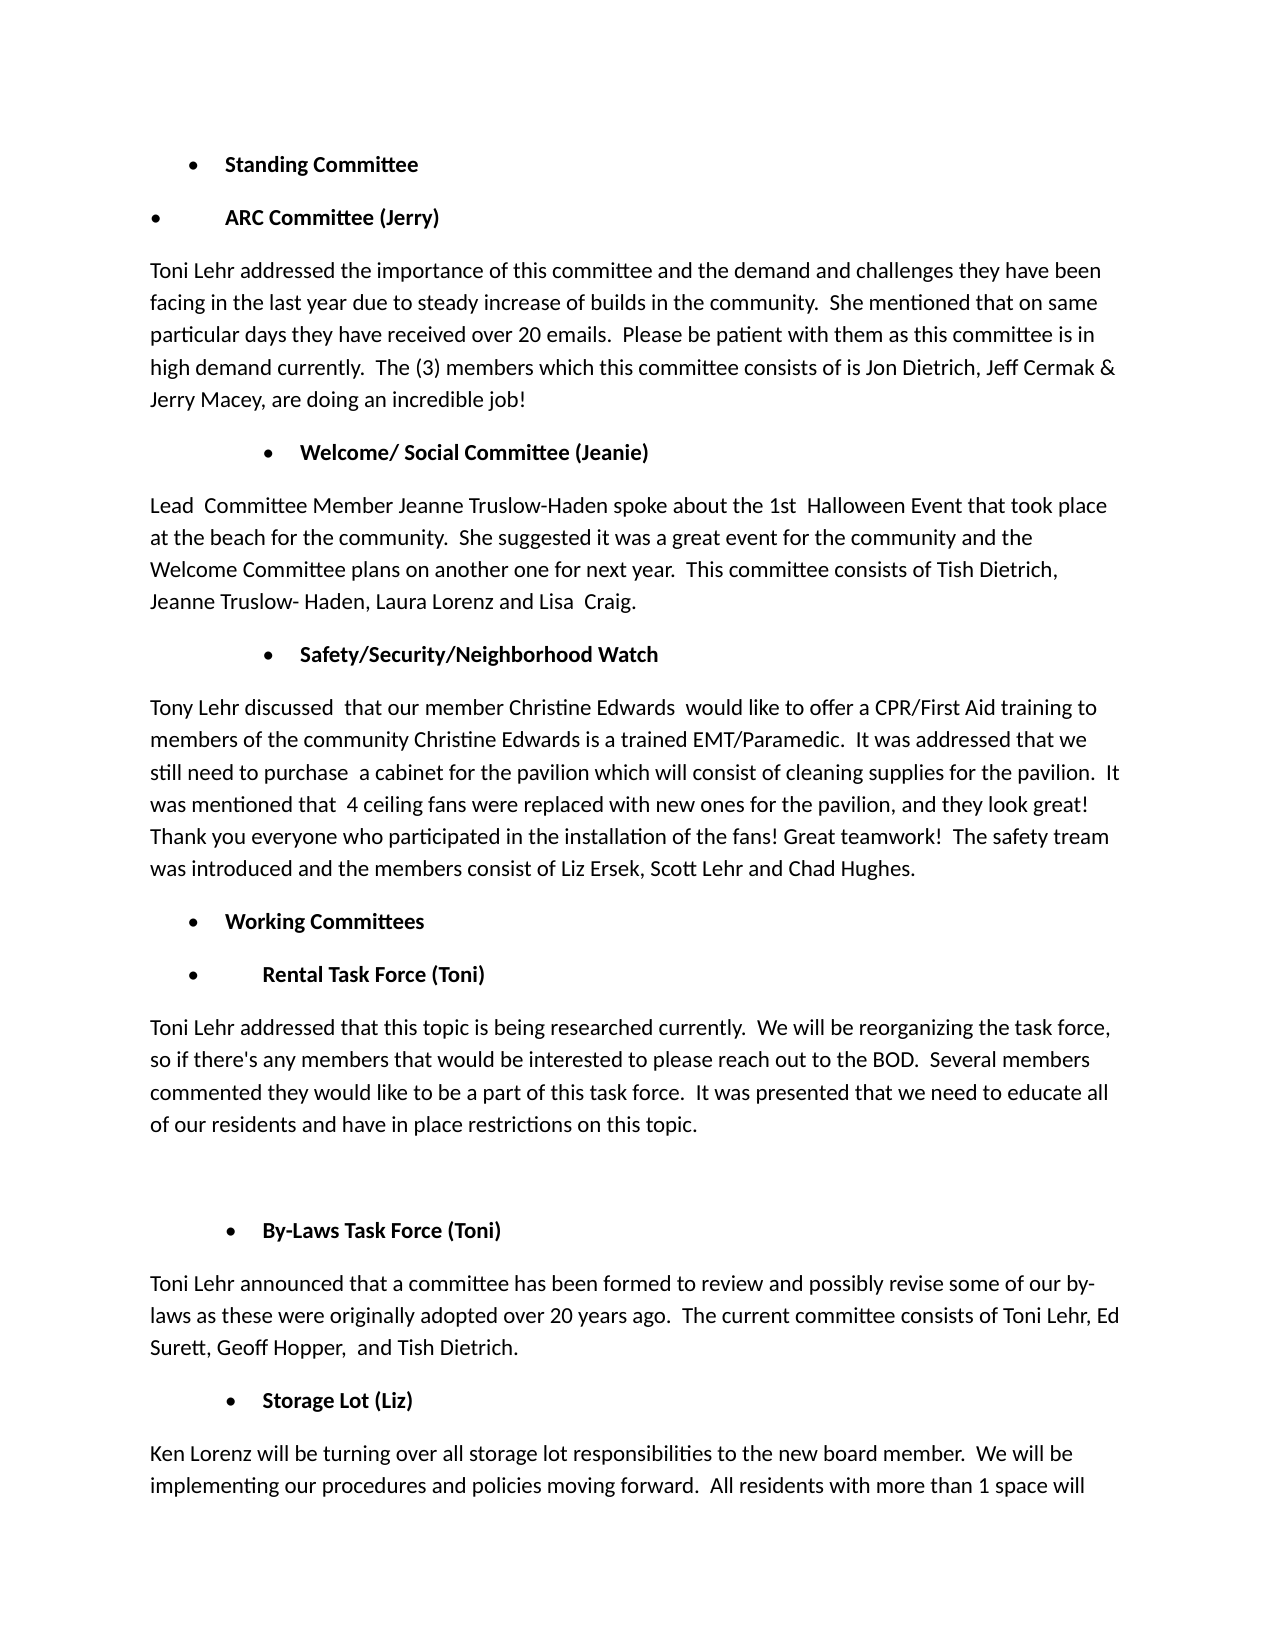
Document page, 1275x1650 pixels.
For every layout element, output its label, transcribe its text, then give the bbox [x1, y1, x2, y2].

list Rental Task Force (Toni) [187, 960, 1125, 988]
list By-Laws Task Force (Toni) [225, 1216, 1125, 1244]
text Ken Lorenz will be turning over all storage lot responsibilities to the new board member. We will be implementing our procedures and policies moving forward. All residents with more than 1 space will [150, 1439, 1125, 1500]
list Safety/Security/Neighborhood Watch [262, 640, 1125, 668]
text Toni Lehr addressed the importance of this committee and the demand and challenges they have been facing in the last year due to steady increase of builds in the community. She mentioned that on same particular days they have received over 20 emails. Please be patient with them as this committee is in high demand currently. The (3) members which this committee consists of is Jon Dietrich, Jeff Cermak & Jerry Macey, are doing an incredible job! [150, 256, 1125, 413]
text Toni Lehr announced that a committee has been formed to review and possibly revise some of our by-laws as these were originally adopted over 20 years ago. The current committee consists of Toni Lehr, Ed Surett, Geoff Hopper, and Tish Dietrich. [150, 1269, 1125, 1361]
text Tony Lehr discussed that our member Christine Edwards would like to offer a CPR/First Aid training to members of the community Christine Edwards is a trained EMT/Paramedic. It was addressed that we still need to purchase a cabinet for the pavilion which will consist of cleaning supplies for the pavilion. It was mentioned that 4 ceiling fans were replaced with new ones for the pavilion, and they look great! Thank you everyone who participated in the installation of the fans! Great teamwork! The safety tream was introduced and the members consist of Liz Ersek, Scott Lehr and Chad Hughes. [150, 693, 1125, 882]
list Storage Lot (Liz) [225, 1386, 1125, 1414]
list Working Committees [187, 907, 1125, 935]
list Welcome/ Social Committee (Jeanie) [262, 438, 1125, 466]
text Lead Committee Member Jeanne Truslow-Haden spoke about the 1st Halloween Event that took place at the beach for the community. She suggested it was a great event for the community and the Welcome Committee plans on another one for next year. This committee consists of Tish Dietrich, Jeanne Truslow- Haden, Laura Lorenz and Lisa Craig. [150, 491, 1125, 615]
text Toni Lehr addressed that this topic is being researched currently. We will be reorganizing the task force, so if there's any members that would be interested to please reach out to the BOD. Several members commented they would like to be a part of this task force. It was presented that we need to educate all of our residents and have in place restrictions on this topic. [150, 1013, 1125, 1138]
list Standing Committee [187, 150, 1125, 178]
list ARC Committee (Jerry) [150, 203, 1125, 231]
